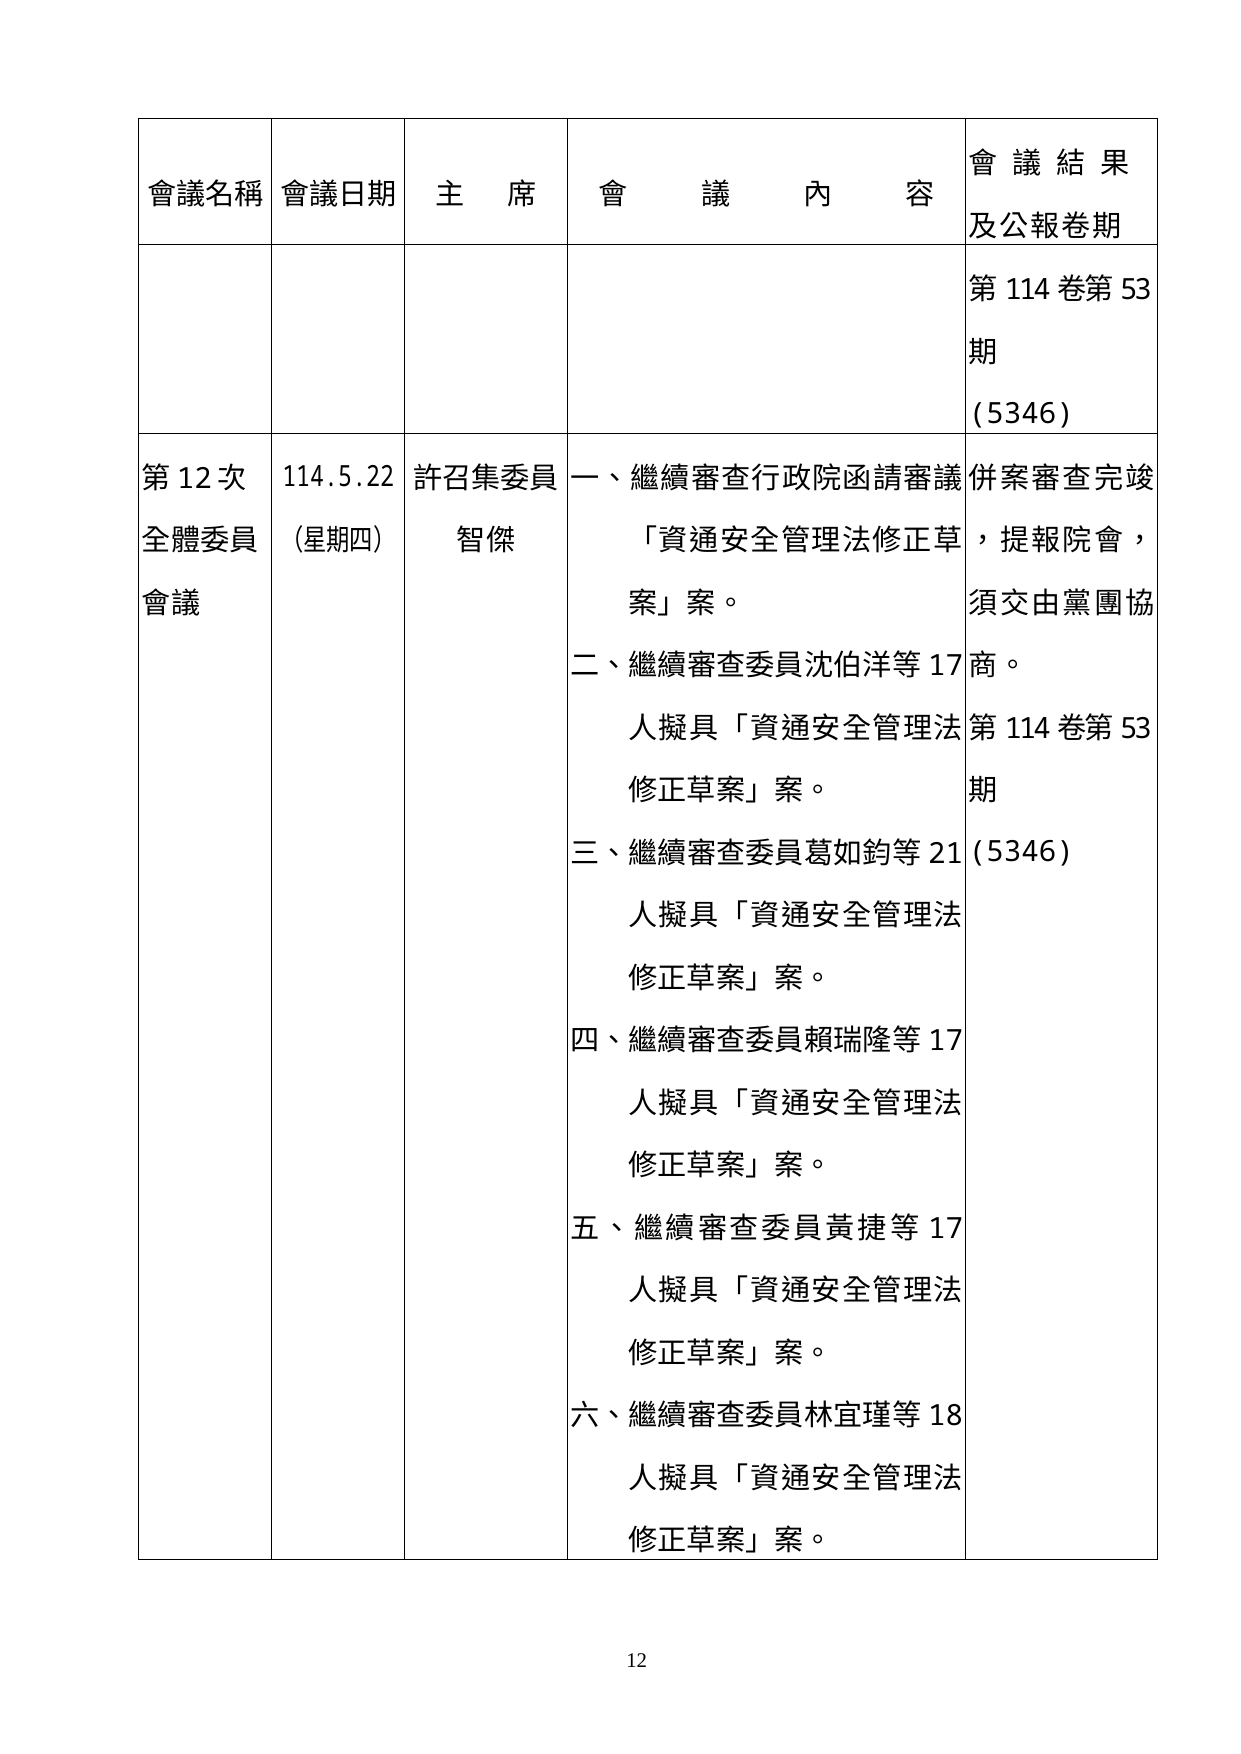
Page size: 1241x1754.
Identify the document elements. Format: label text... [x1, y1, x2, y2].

table_cell 114.5.22 （星期四） [272, 434, 404, 1559]
table_header 會議名稱 [139, 119, 271, 244]
table_cell [139, 245, 271, 433]
table_cell [405, 245, 567, 433]
table_header 會 議 結 果 及公報卷期 [966, 119, 1157, 244]
table_header 會 議 內 容 [568, 119, 965, 244]
table_header 主 席 [405, 119, 567, 244]
table_cell [568, 245, 965, 433]
table_cell 一、繼續審查行政院函請審議「資通安全管理法修正草案」案。 二、繼續審查委員沈伯洋等17人擬具「資通安全管理法修正草案」案。 三、繼續審查委員葛如鈞等21人擬具「資通安全管理法修正草案」案。 四、繼續審查委員賴瑞隆等17人擬具「資通安全管理法修正草案」案。 五、繼續審查委員黃捷等17人擬具「資通安全管理法修正草案」案。 六、繼續審查委員林宜瑾等18人擬具「資通安全管理法修正草案」案。 [568, 434, 965, 1559]
table_cell 第12次 全體委員 會議 [139, 434, 271, 1559]
table_cell 許召集委員智傑 [405, 434, 567, 1559]
table_cell [272, 245, 404, 433]
table_header 會議日期 [272, 119, 404, 244]
table_cell 併案審查完竣，提報院會，須交由黨團協商。 第114卷第53期 (5346) [966, 434, 1157, 1559]
table_cell 第114卷第53期 (5346) [966, 245, 1157, 433]
